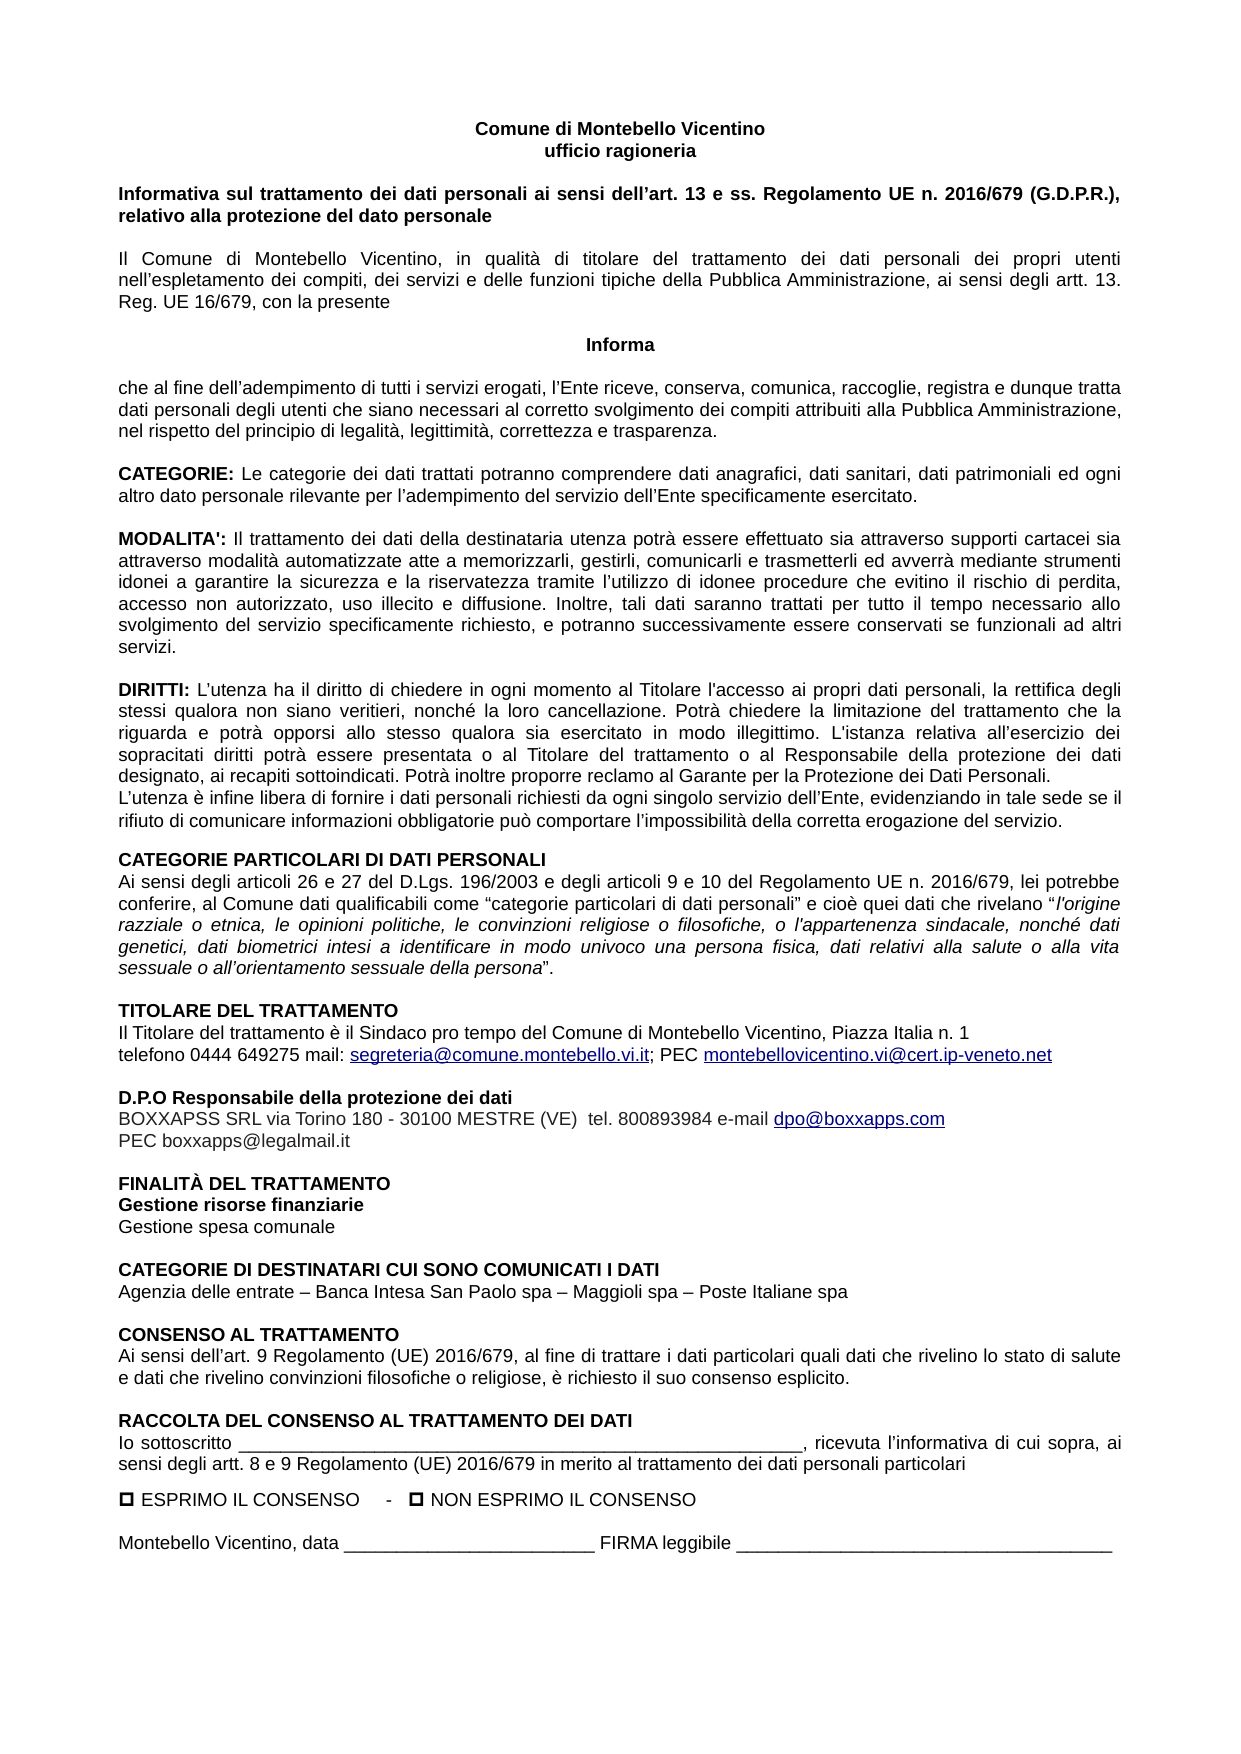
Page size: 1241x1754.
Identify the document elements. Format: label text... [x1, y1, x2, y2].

text L’utenza è infine libera di fornire i dati personali richiesti da ogni singolo servizio dell’Ente, evidenziando in tale sede se il rifiuto di comunicare informazioni obbligatorie può comportare l’impossibilità della corretta erogazione del servizio. [118, 787, 1122, 831]
text PEC boxxapps@legalmail.it [118, 1129, 1122, 1151]
text DIRITTI: L’utenza ha il diritto di chiedere in ogni momento al Titolare l'accesso ai propri dati personali, la rettifica degli stessi qualora non siano veritieri, nonché la loro cancellazione. Potrà chiedere la limitazione del trattamento che la riguarda e potrà opporsi allo stesso qualora sia esercitato in modo illegittimo. L'istanza relativa all’esercizio dei sopracitati diritti potrà essere presentata o al Titolare del trattamento o al Responsabile della protezione dei dati designato, ai recapiti sottoindicati. Potrà inoltre proporre reclamo al Garante per la Protezione dei Dati Personali. [118, 679, 1122, 787]
text BOXXAPSS SRL via Torino 180 - 30100 MESTRE (VE) tel. 800893984 e-mail dpo@boxxapps.com [118, 1108, 1122, 1129]
text Comune di Montebello Vicentino [118, 118, 1122, 140]
text  ESPRIMO IL CONSENSO -  NON ESPRIMO IL CONSENSO [118, 1489, 1122, 1511]
text Il Titolare del trattamento è il Sindaco pro tempo del Comune di Montebello Vicentino, Piazza Italia n. 1 [118, 1022, 1122, 1043]
text Gestione risorse finanziarie [118, 1194, 1122, 1216]
text Gestione spesa comunale [118, 1216, 1122, 1237]
text CATEGORIE PARTICOLARI DI DATI PERSONALI [118, 849, 1122, 871]
text Montebello Vicentino, data ________________________ FIRMA leggibile ____________________________________ [118, 1532, 1122, 1554]
text MODALITA': Il trattamento dei dati della destinataria utenza potrà essere effettuato sia attraverso supporti cartacei sia attraverso modalità automatizzate atte a memorizzarli, gestirli, comunicarli e trasmetterli ed avverrà mediante strumenti idonei a garantire la sicurezza e la riservatezza tramite l’utilizzo di idonee procedure che evitino il rischio di perdita, accesso non autorizzato, uso illecito e diffusione. Inoltre, tali dati saranno trattati per tutto il tempo necessario allo svolgimento del servizio specificamente richiesto, e potranno successivamente essere conservati se funzionali ad altri servizi. [118, 528, 1122, 657]
text ufficio ragioneria [118, 140, 1122, 161]
text che al fine dell’adempimento di tutti i servizi erogati, l’Ente riceve, conserva, comunica, raccoglie, registra e dunque tratta dati personali degli utenti che siano necessari al corretto svolgimento dei compiti attribuiti alla Pubblica Amministrazione, nel rispetto del principio di legalità, legittimità, correttezza e trasparenza. [118, 377, 1122, 442]
text CATEGORIE DI DESTINATARI CUI SONO COMUNICATI I DATI [118, 1259, 1122, 1281]
text Il Comune di Montebello Vicentino, in qualità di titolare del trattamento dei dati personali dei propri utenti nell’espletamento dei compiti, dei servizi e delle funzioni tipiche della Pubblica Amministrazione, ai sensi degli artt. 13. Reg. UE 16/679, con la presente [118, 247, 1122, 312]
text Io sottoscritto ______________________________________________________, ricevuta l’informativa di cui sopra, ai sensi degli artt. 8 e 9 Regolamento (UE) 2016/679 in merito al trattamento dei dati personali particolari [118, 1431, 1122, 1474]
text Informativa sul trattamento dei dati personali ai sensi dell’art. 13 e ss. Regolamento UE n. 2016/679 (G.D.P.R.), relativo alla protezione del dato personale [118, 183, 1122, 226]
text FINALITÀ DEL TRATTAMENTO [118, 1173, 1122, 1194]
text telefono 0444 649275 mail: segreteria@comune.montebello.vi.it; PEC montebellovicentino.vi@cert.ip-veneto.net [118, 1043, 1122, 1065]
text CATEGORIE: Le categorie dei dati trattati potranno comprendere dati anagrafici, dati sanitari, dati patrimoniali ed ogni altro dato personale rilevante per l’adempimento del servizio dell’Ente specificamente esercitato. [118, 463, 1122, 506]
text TITOLARE DEL TRATTAMENTO [118, 1000, 1122, 1022]
text Informa [118, 334, 1122, 355]
text RACCOLTA DEL CONSENSO AL TRATTAMENTO DEI DATI [118, 1410, 1122, 1431]
text Agenzia delle entrate – Banca Intesa San Paolo spa – Maggioli spa – Poste Italiane spa [118, 1281, 1122, 1302]
text CONSENSO AL TRATTAMENTO [118, 1324, 1122, 1345]
text Ai sensi dell’art. 9 Regolamento (UE) 2016/679, al fine di trattare i dati particolari quali dati che rivelino lo stato di salute e dati che rivelino convinzioni filosofiche o religiose, è richiesto il suo consenso esplicito. [118, 1345, 1122, 1388]
text Ai sensi degli articoli 26 e 27 del D.Lgs. 196/2003 e degli articoli 9 e 10 del Regolamento UE n. 2016/679, lei potrebbe conferire, al Comune dati qualificabili come “categorie particolari di dati personali” e cioè quei dati che rivelano “l'origine razziale o etnica, le opinioni politiche, le convinzioni religiose o filosofiche, o l'appartenenza sindacale, nonché dati genetici, dati biometrici intesi a identificare in modo univoco una persona fisica, dati relativi alla salute o alla vita sessuale o all’orientamento sessuale della persona”. [118, 871, 1122, 979]
text D.P.O Responsabile della protezione dei dati [118, 1086, 1122, 1108]
